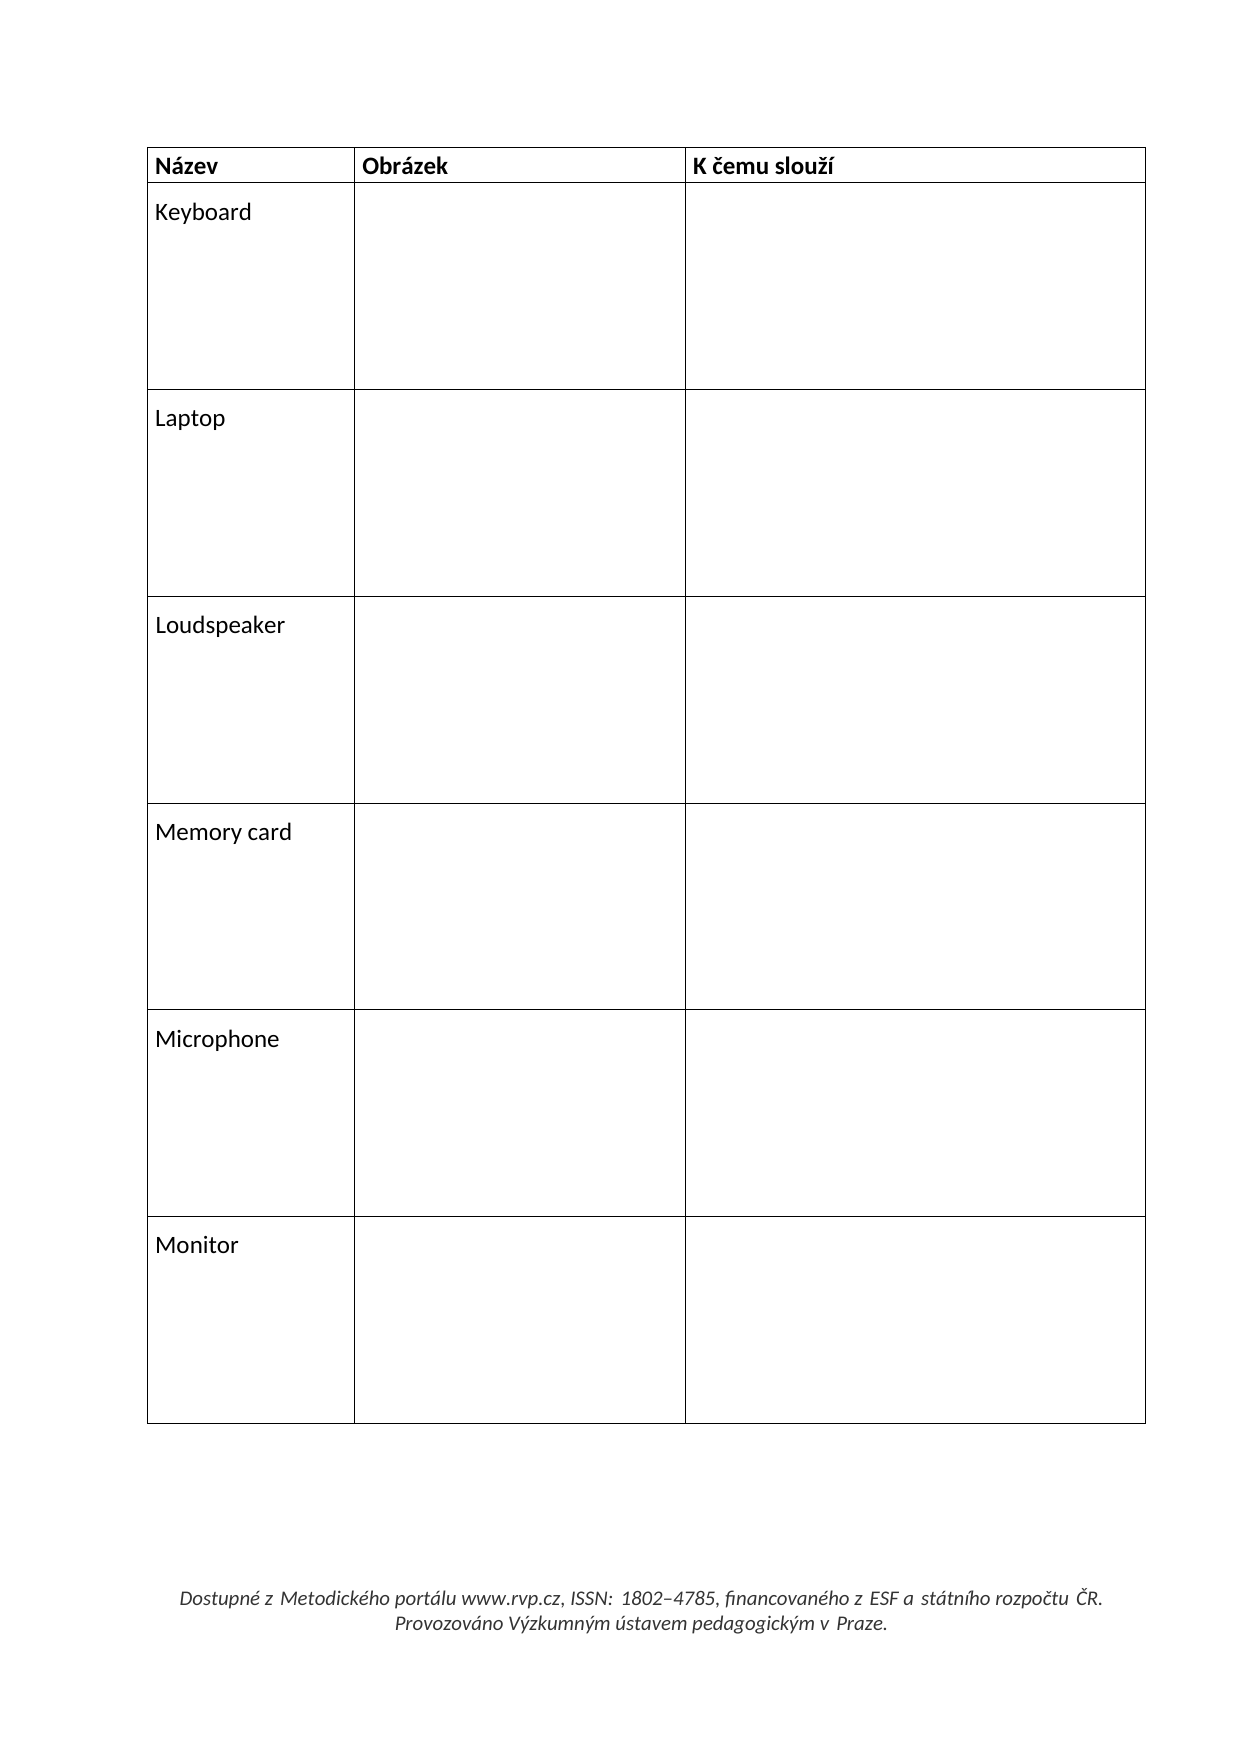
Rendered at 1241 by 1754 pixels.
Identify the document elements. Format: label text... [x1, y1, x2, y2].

table_cell [355, 1010, 685, 1216]
table_cell [355, 1217, 685, 1423]
table_cell [355, 390, 685, 596]
table_cell [686, 183, 1145, 389]
table_cell Laptop [148, 390, 354, 596]
table_cell Monitor [148, 1217, 354, 1423]
table_cell [686, 597, 1145, 803]
table_cell [686, 1010, 1145, 1216]
table_cell [355, 804, 685, 1009]
table_header K čemu slouží [686, 148, 1145, 182]
table_cell [686, 1217, 1145, 1423]
table_cell Memory card [148, 804, 354, 1009]
table_cell [686, 390, 1145, 596]
table_header Obrázek [355, 148, 685, 182]
table_cell [355, 597, 685, 803]
table_cell [686, 804, 1145, 1009]
table_cell Keyboard [148, 183, 354, 389]
table_cell Microphone [148, 1010, 354, 1216]
table_cell [355, 183, 685, 389]
table_header Název [148, 148, 354, 182]
table_cell Loudspeaker [148, 597, 354, 803]
